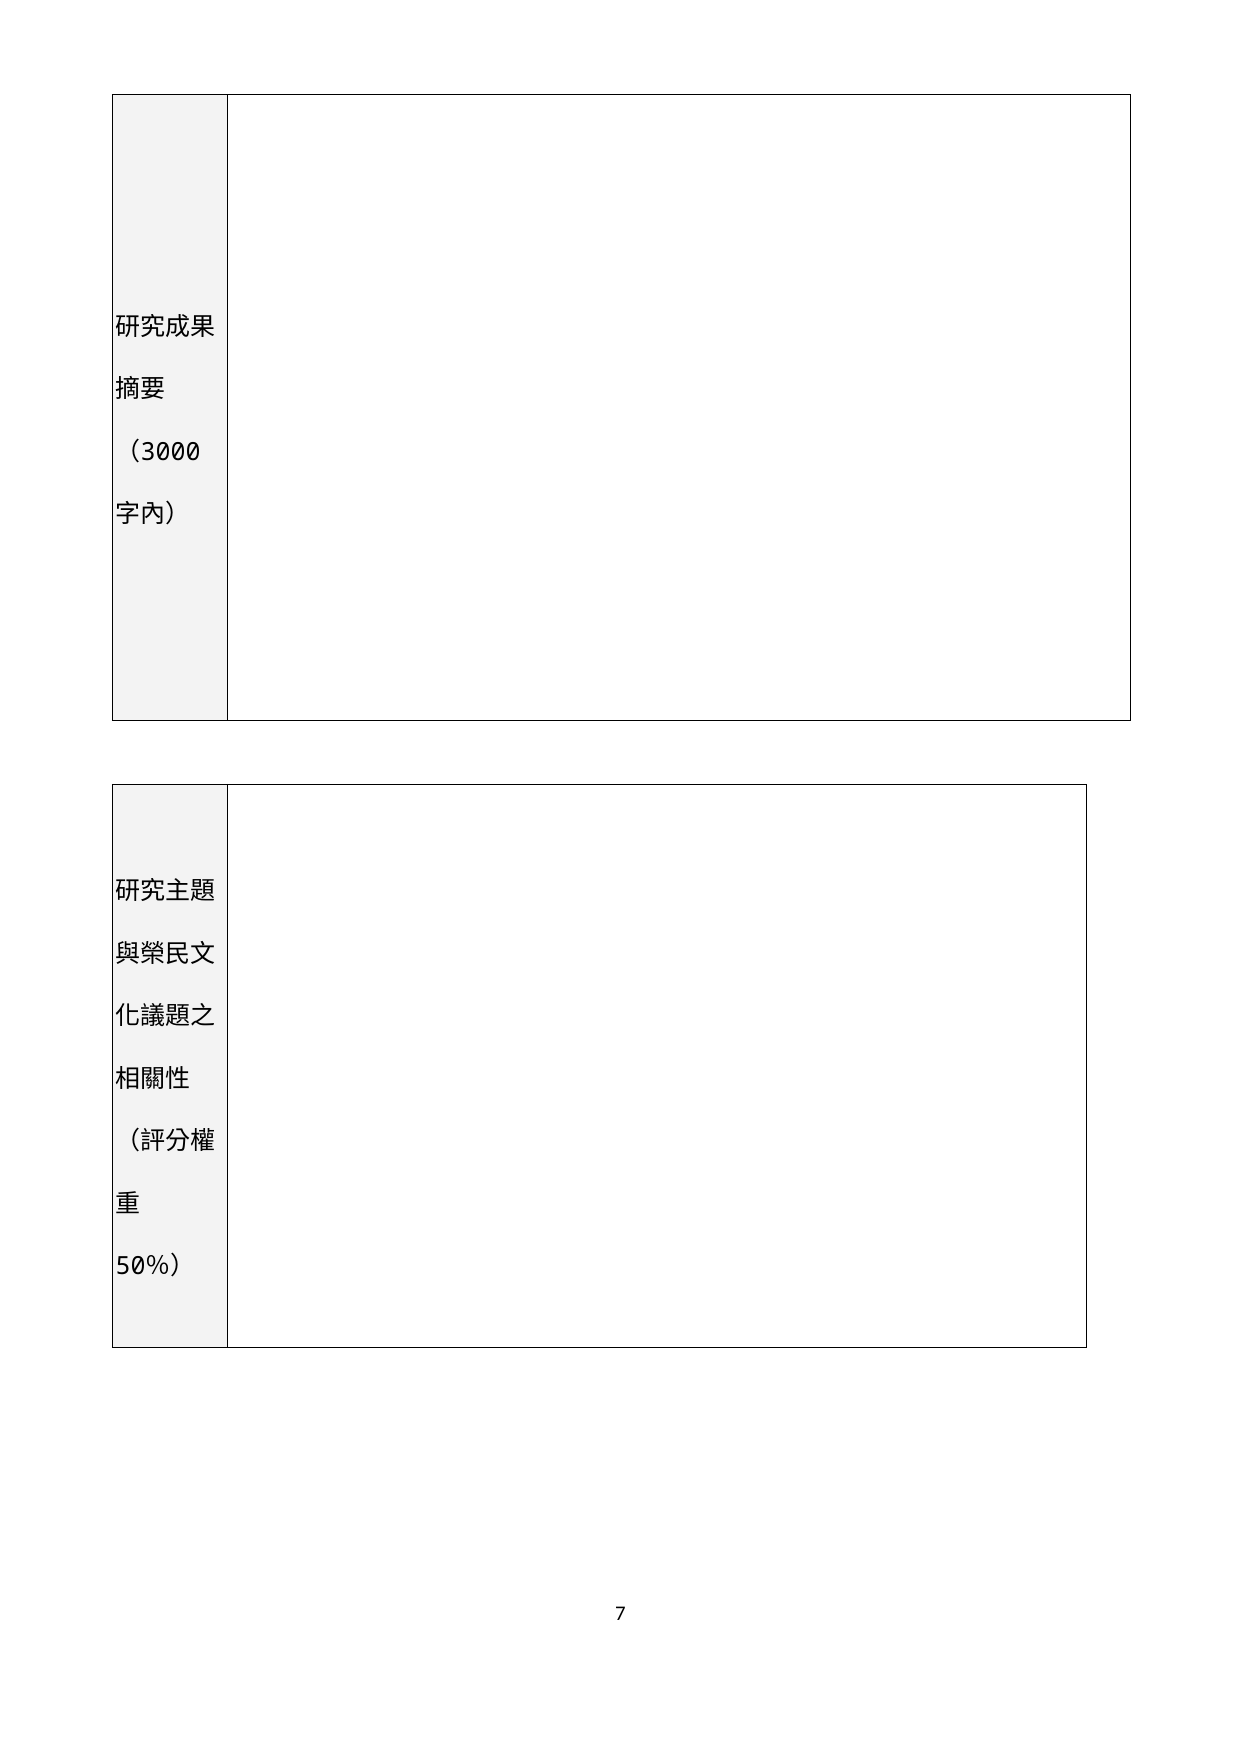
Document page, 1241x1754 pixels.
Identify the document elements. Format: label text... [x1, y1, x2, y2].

table_cell [228, 95, 1130, 720]
table_header 研究主題與榮民文化議題之相關性（評分權重50％） [113, 785, 227, 1347]
table_cell 研究成果摘要（3000字內） [113, 95, 227, 720]
table_header [228, 785, 1086, 1347]
